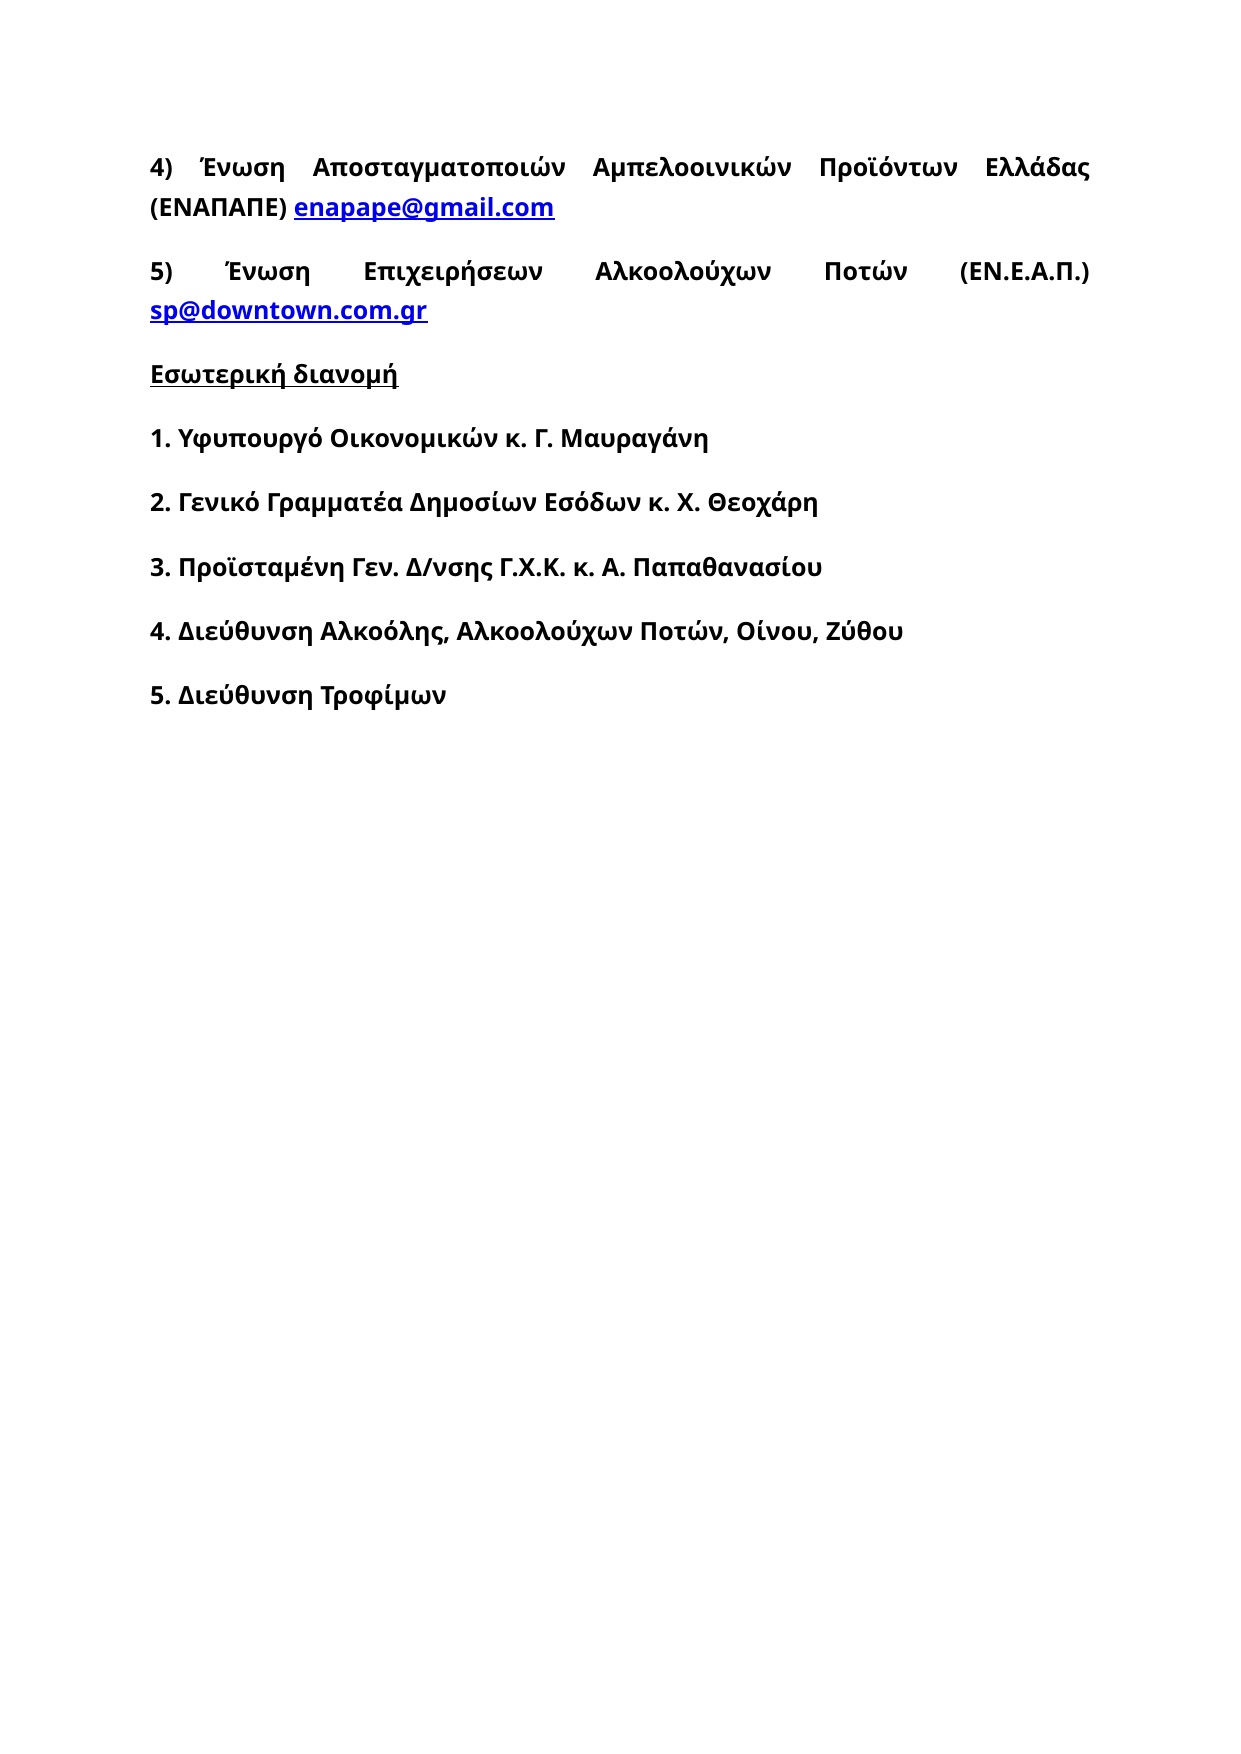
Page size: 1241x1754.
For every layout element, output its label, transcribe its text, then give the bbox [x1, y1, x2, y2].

text 5) Ένωση Επιχειρήσεων Αλκοολούχων Ποτών (ΕΝ.Ε.Α.Π.) sp@downtown.com.gr [150, 253, 1090, 327]
text 3. Προϊσταμένη Γεν. Δ/νσης Γ.Χ.Κ. κ. Α. Παπαθανασίου [150, 549, 1090, 583]
text Εσωτερική διανομή [150, 357, 1090, 391]
text 4. Διεύθυνση Αλκοόλης, Αλκοολούχων Ποτών, Οίνου, Ζύθου [150, 613, 1090, 647]
text 4) Ένωση Αποσταγματοποιών Αμπελοοινικών Προϊόντων Ελλάδας (ΕΝΑΠΑΠΕ) enapape@gmail.com [150, 150, 1090, 223]
text 2. Γενικό Γραμματέα Δημοσίων Εσόδων κ. Χ. Θεοχάρη [150, 485, 1090, 519]
text 1. Υφυπουργό Οικονομικών κ. Γ. Μαυραγάνη [150, 421, 1090, 455]
text 5. Διεύθυνση Τροφίμων [150, 677, 1090, 712]
